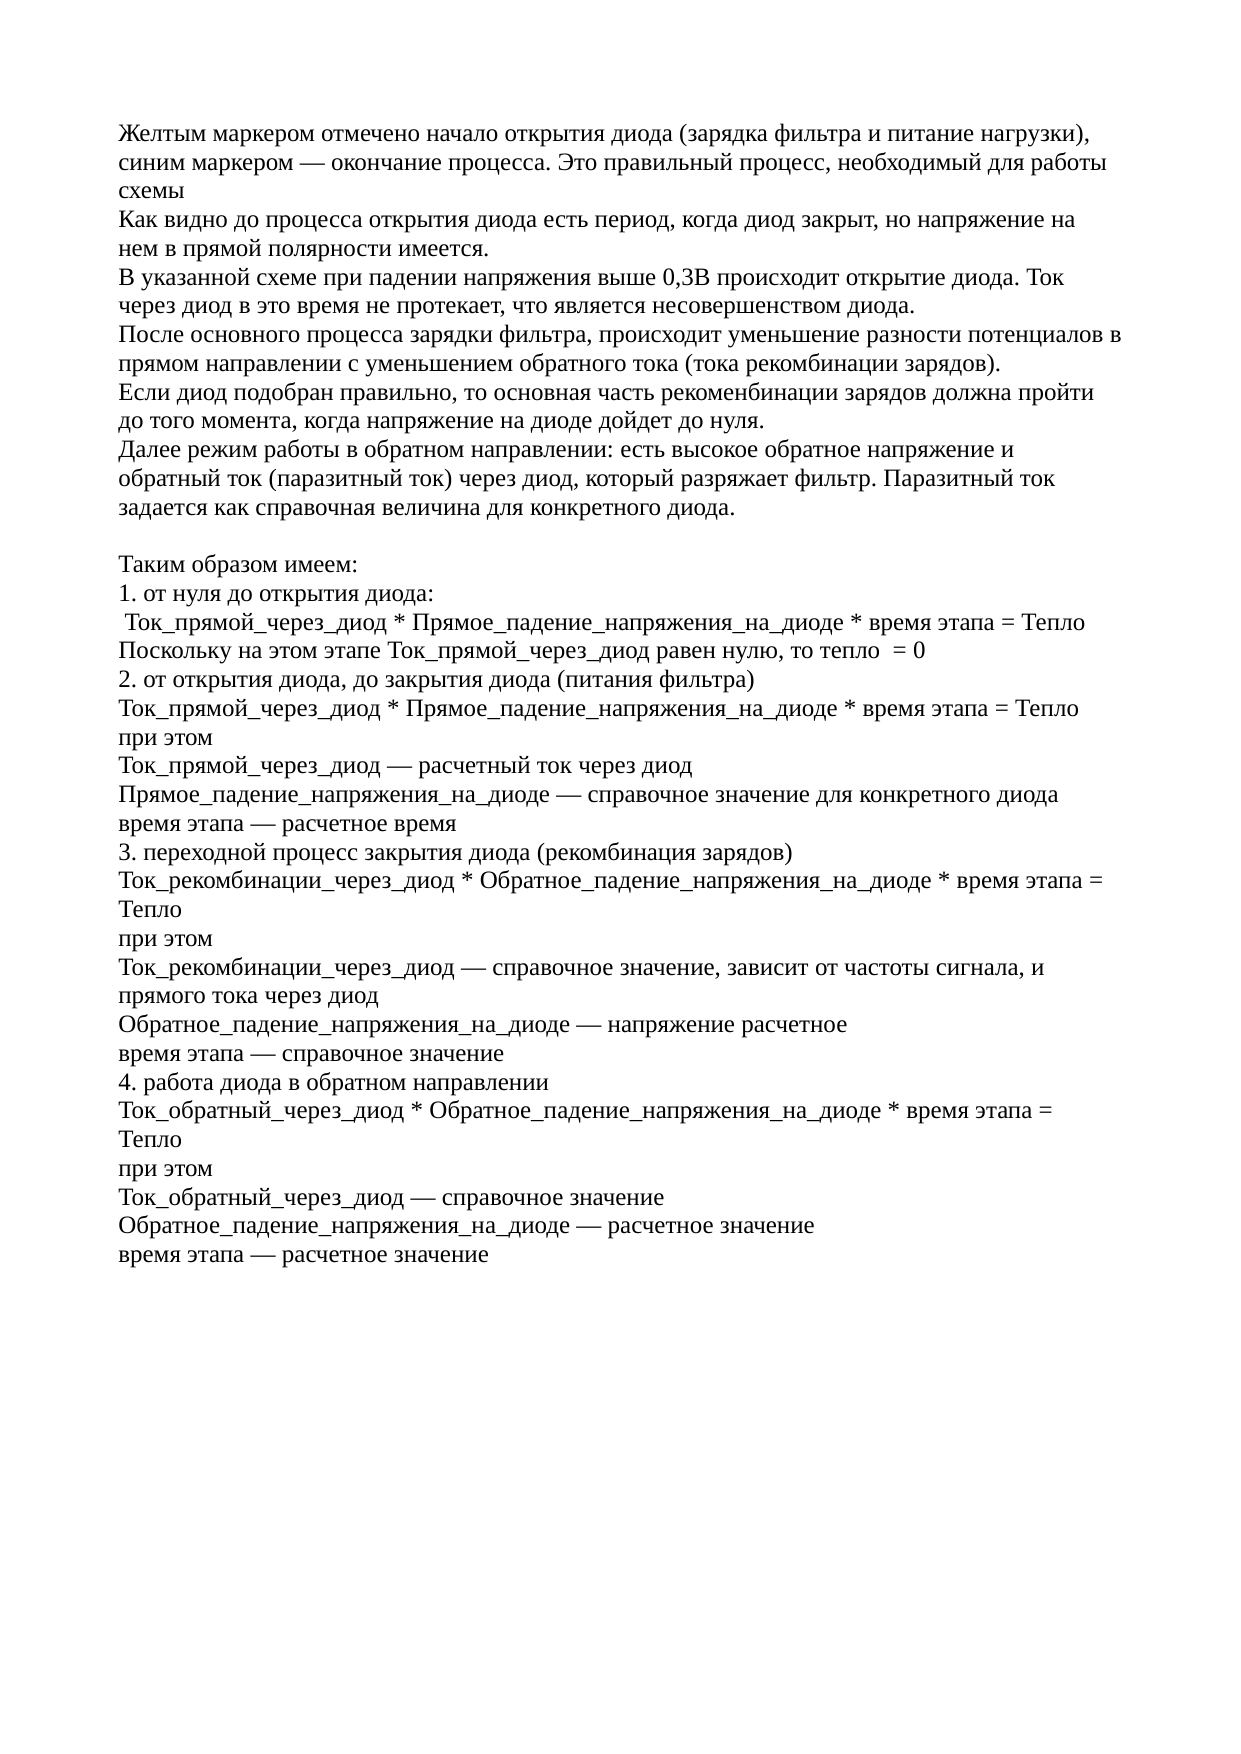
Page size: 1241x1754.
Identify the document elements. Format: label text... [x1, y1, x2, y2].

text Ток_рекомбинации_через_диод * Обратное_падение_напряжения_на_диоде * время этапа = Тепло [118, 866, 1122, 923]
text 1. от нуля до открытия диода: [118, 578, 1122, 607]
text время этапа — расчетное значение [118, 1239, 1122, 1268]
text при этом [118, 923, 1122, 952]
text Таким образом имеем: [118, 549, 1122, 578]
text при этом [118, 1153, 1122, 1182]
text 2. от открытия диода, до закрытия диода (питания фильтра) [118, 664, 1122, 693]
text 3. переходной процесс закрытия диода (рекомбинация зарядов) [118, 837, 1122, 866]
text Если диод подобран правильно, то основная часть рекоменбинации зарядов должна пройти до того момента, когда напряжение на диоде дойдет до нуля. [118, 377, 1122, 434]
text время этапа — справочное значение [118, 1038, 1122, 1067]
text Обратное_падение_напряжения_на_диоде — расчетное значение [118, 1211, 1122, 1239]
text Желтым маркером отмечено начало открытия диода (зарядка фильтра и питание нагрузки), синим маркером — окончание процесса. Это правильный процесс, необходимый для работы схемы [118, 118, 1122, 204]
text В указанной схеме при падении напряжения выше 0,3В происходит открытие диода. Ток через диод в это время не протекает, что является несовершенством диода. [118, 262, 1122, 319]
text После основного процесса зарядки фильтра, происходит уменьшение разности потенциалов в прямом направлении с уменьшением обратного тока (тока рекомбинации зарядов). [118, 319, 1122, 377]
text 4. работа диода в обратном направлении [118, 1067, 1122, 1096]
text Как видно до процесса открытия диода есть период, когда диод закрыт, но напряжение на нем в прямой полярности имеется. [118, 204, 1122, 262]
text Ток_рекомбинации_через_диод — справочное значение, зависит от частоты сигнала, и прямого тока через диод [118, 952, 1122, 1009]
text Ток_обратный_через_диод — справочное значение [118, 1182, 1122, 1211]
text время этапа — расчетное время [118, 808, 1122, 837]
text Далее режим работы в обратном направлении: есть высокое обратное напряжение и обратный ток (паразитный ток) через диод, который разряжает фильтр. Паразитный ток задается как справочная величина для конкретного диода. [118, 434, 1122, 521]
text при этом [118, 722, 1122, 751]
text Ток_обратный_через_диод * Обратное_падение_напряжения_на_диоде * время этапа = Тепло [118, 1096, 1122, 1153]
text Ток_прямой_через_диод — расчетный ток через диод [118, 751, 1122, 779]
text Поскольку на этом этапе Ток_прямой_через_диод равен нулю, то тепло = 0 [118, 636, 1122, 664]
text Прямое_падение_напряжения_на_диоде — справочное значение для конкретного диода [118, 779, 1122, 808]
text Ток_прямой_через_диод * Прямое_падение_напряжения_на_диоде * время этапа = Тепло [118, 607, 1122, 636]
text Ток_прямой_через_диод * Прямое_падение_напряжения_на_диоде * время этапа = Тепло [118, 693, 1122, 722]
text Обратное_падение_напряжения_на_диоде — напряжение расчетное [118, 1009, 1122, 1038]
